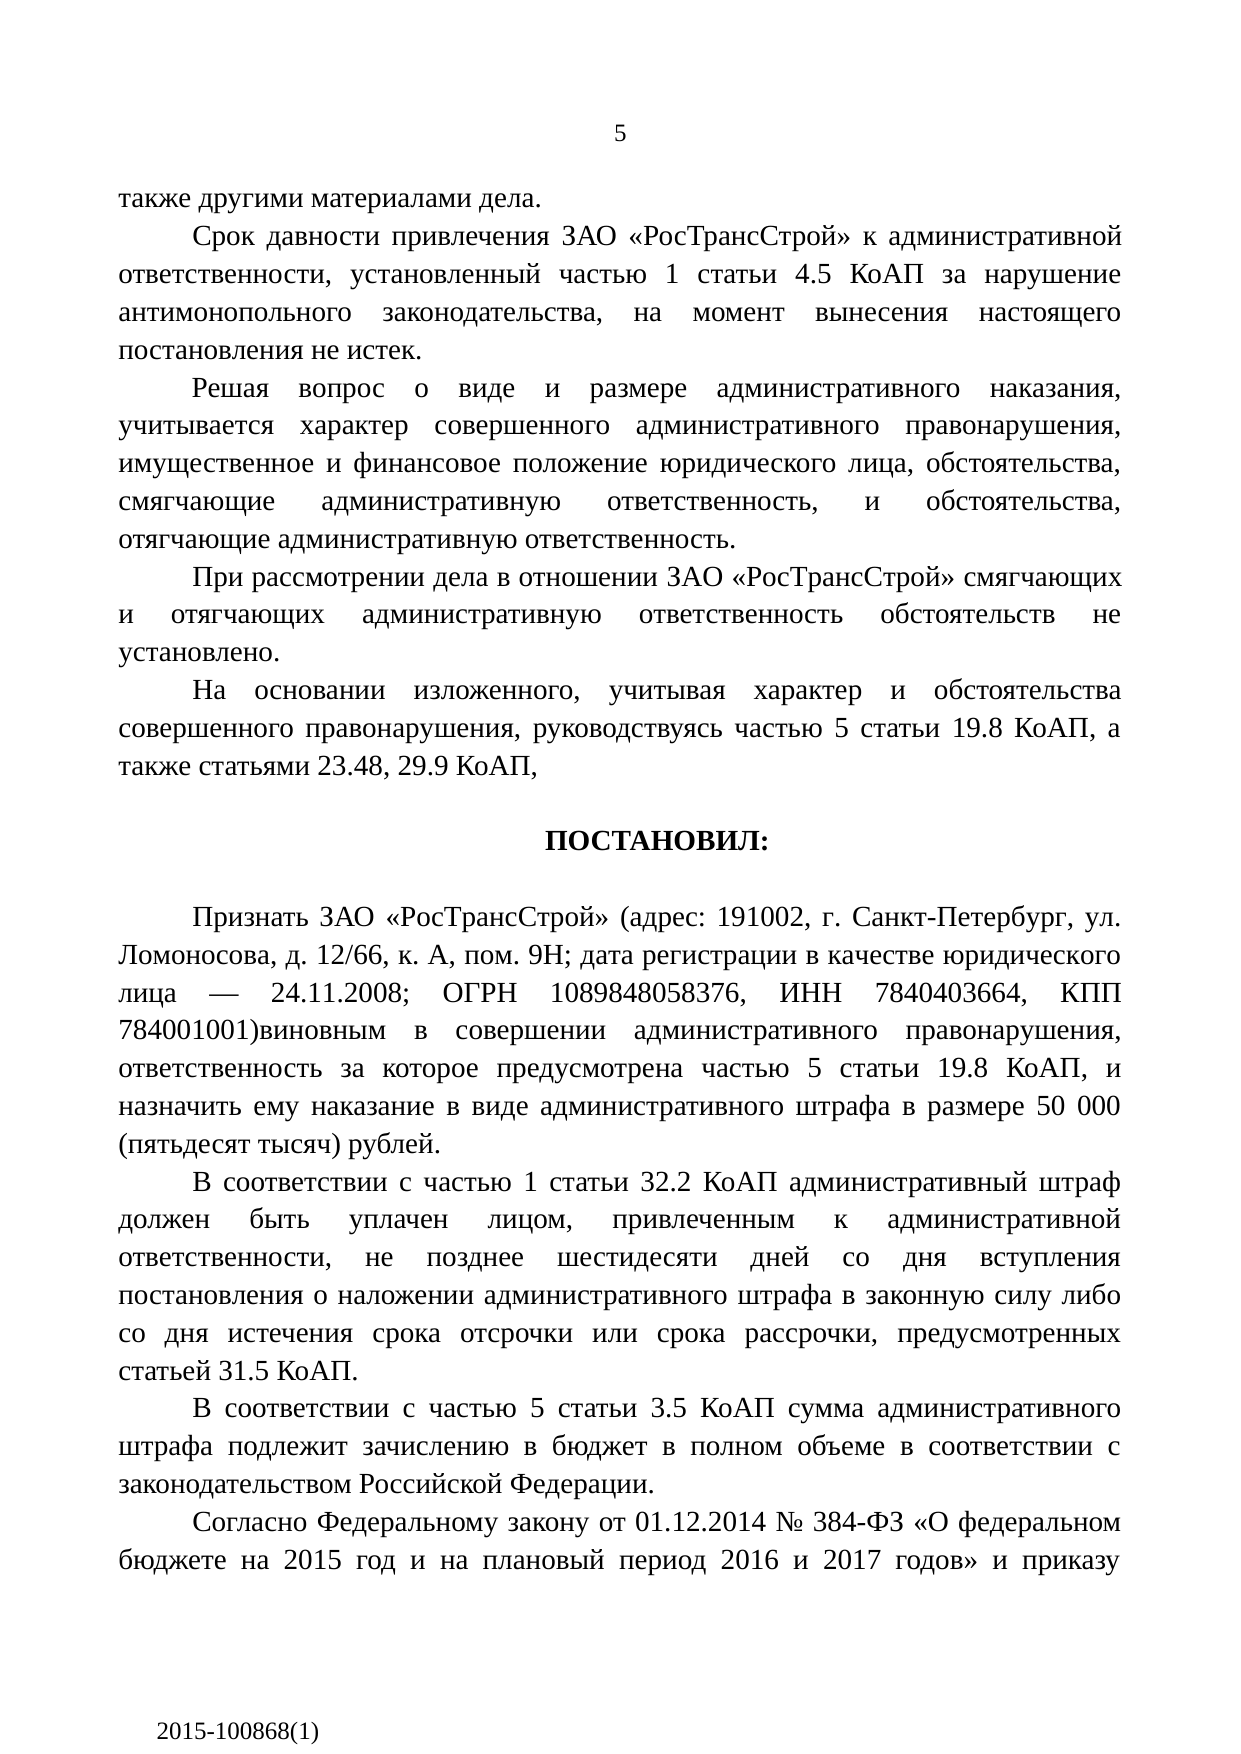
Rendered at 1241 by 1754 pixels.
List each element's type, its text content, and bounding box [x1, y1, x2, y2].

text При рассмотрении дела в отношении ЗАО «РосТрансСтрой» смягчающих и отягчающих административную ответственность обстоятельств не установлено. [118, 554, 1122, 668]
text Согласно Федеральному закону от 01.12.2014 № 384-ФЗ «О федеральном бюджете на 2015 год и на плановый период 2016 и 2017 годов» и приказу [118, 1500, 1122, 1575]
text также другими материалами дела. [118, 176, 1122, 214]
text В соответствии с частью 5 статьи 3.5 КоАП сумма административного штрафа подлежит зачислению в бюджет в полном объеме в соответствии с законодательством Российской Федерации. [118, 1386, 1122, 1500]
text Срок давности привлечения ЗАО «РосТрансСтрой» к административной ответственности, установленный частью 1 статьи 4.5 КоАП за нарушение антимонопольного законодательства, на момент вынесения настоящего постановления не истек. [118, 214, 1122, 365]
text На основании изложенного, учитывая характер и обстоятельства совершенного правонарушения, руководствуясь частью 5 статьи 19.8 КоАП, а также статьями 23.48, 29.9 КоАП, [118, 668, 1122, 781]
text Признать ЗАО «РосТрансСтрой» (адрес: 191002, г. Санкт-Петербург, ул. Ломоносова, д. 12/66, к. А, пом. 9Н; дата регистрации в качестве юридического лица — 24.11.2008; ОГРН 1089848058376, ИНН 7840403664, КПП 784001001)виновным в совершении административного правонарушения, ответственность за которое предусмотрена частью 5 статьи 19.8 КоАП, и назначить ему наказание в виде административного штрафа в размере 50 000 (пятьдесят тысяч) рублей. [118, 895, 1122, 1159]
text ПОСТАНОВИЛ: [118, 819, 1122, 857]
text Решая вопрос о виде и размере административного наказания, учитывается характер совершенного административного правонарушения, имущественное и финансовое положение юридического лица, обстоятельства, смягчающие административную ответственность, и обстоятельства, отягчающие административную ответственность. [118, 365, 1122, 554]
text В соответствии с частью 1 статьи 32.2 КоАП административный штраф должен быть уплачен лицом, привлеченным к административной ответственности, не позднее шестидесяти дней со дня вступления постановления о наложении административного штрафа в законную силу либо со дня истечения срока отсрочки или срока рассрочки, предусмотренных статьей 31.5 КоАП. [118, 1159, 1122, 1386]
